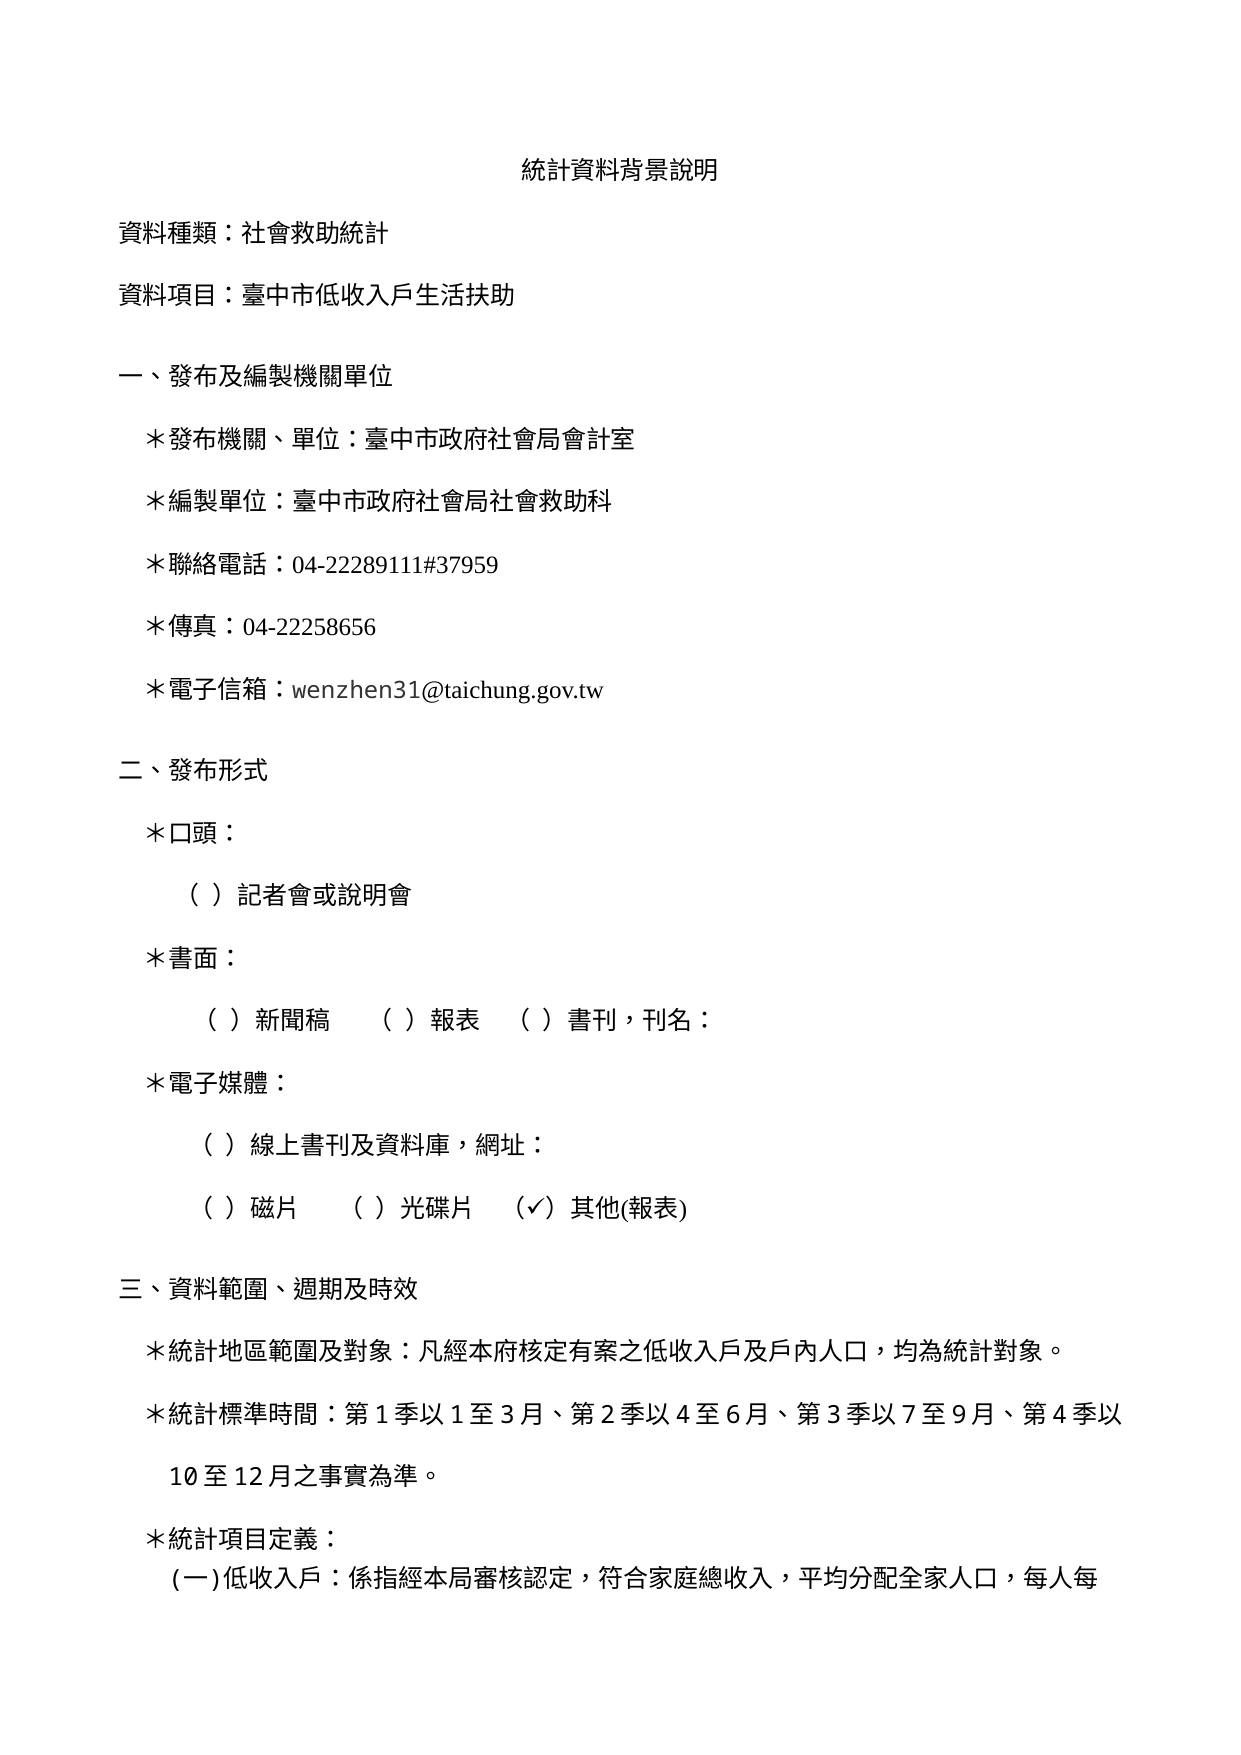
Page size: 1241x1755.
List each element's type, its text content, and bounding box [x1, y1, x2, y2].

text 二、發布形式 [118, 727, 1122, 789]
text （ ）記者會或說明會 [118, 852, 1122, 914]
text ＊聯絡電話：04-22289111#37959 [143, 521, 1122, 583]
text （ ）新聞稿 （ ）報表 （ ）書刊，刊名： [149, 977, 1122, 1039]
text ＊編製單位：臺中市政府社會局社會救助科 [143, 458, 1122, 521]
text ＊發布機關、單位：臺中市政府社會局會計室 [143, 396, 1122, 458]
text ＊口頭： [143, 789, 1122, 852]
text 一、發布及編製機關單位 [118, 333, 1122, 396]
text 三、資料範圍、週期及時效 [118, 1246, 1122, 1308]
text ＊書面： [143, 914, 1122, 977]
text 資料種類：社會救助統計 [118, 189, 1122, 252]
text ＊統計標準時間：第1季以1至3月、第2季以4至6月、第3季以7至9月、第4季以10至12月之事實為準。 [143, 1371, 1122, 1496]
text 資料項目：臺中市低收入戶生活扶助 [118, 252, 1122, 314]
text ＊統計項目定義： [143, 1496, 1122, 1558]
text ＊電子媒體： [143, 1039, 1122, 1102]
text （ ）線上書刊及資料庫，網址： [188, 1102, 1156, 1164]
text ＊統計地區範圍及對象：凡經本府核定有案之低收入戶及戶內人口，均為統計對象。 [143, 1308, 1122, 1371]
text ＊電子信箱：wenzhen31@taichung.gov.tw [143, 646, 1122, 708]
text ＊傳真：04-22258656 [143, 583, 1122, 646]
text (一)低收入戶：係指經本局審核認定，符合家庭總收入，平均分配全家人口，每人每 [168, 1558, 1122, 1594]
text （ ）磁片 （ ）光碟片 （P）其他(報表) [188, 1164, 1156, 1227]
text 統計資料背景說明 [118, 127, 1122, 189]
